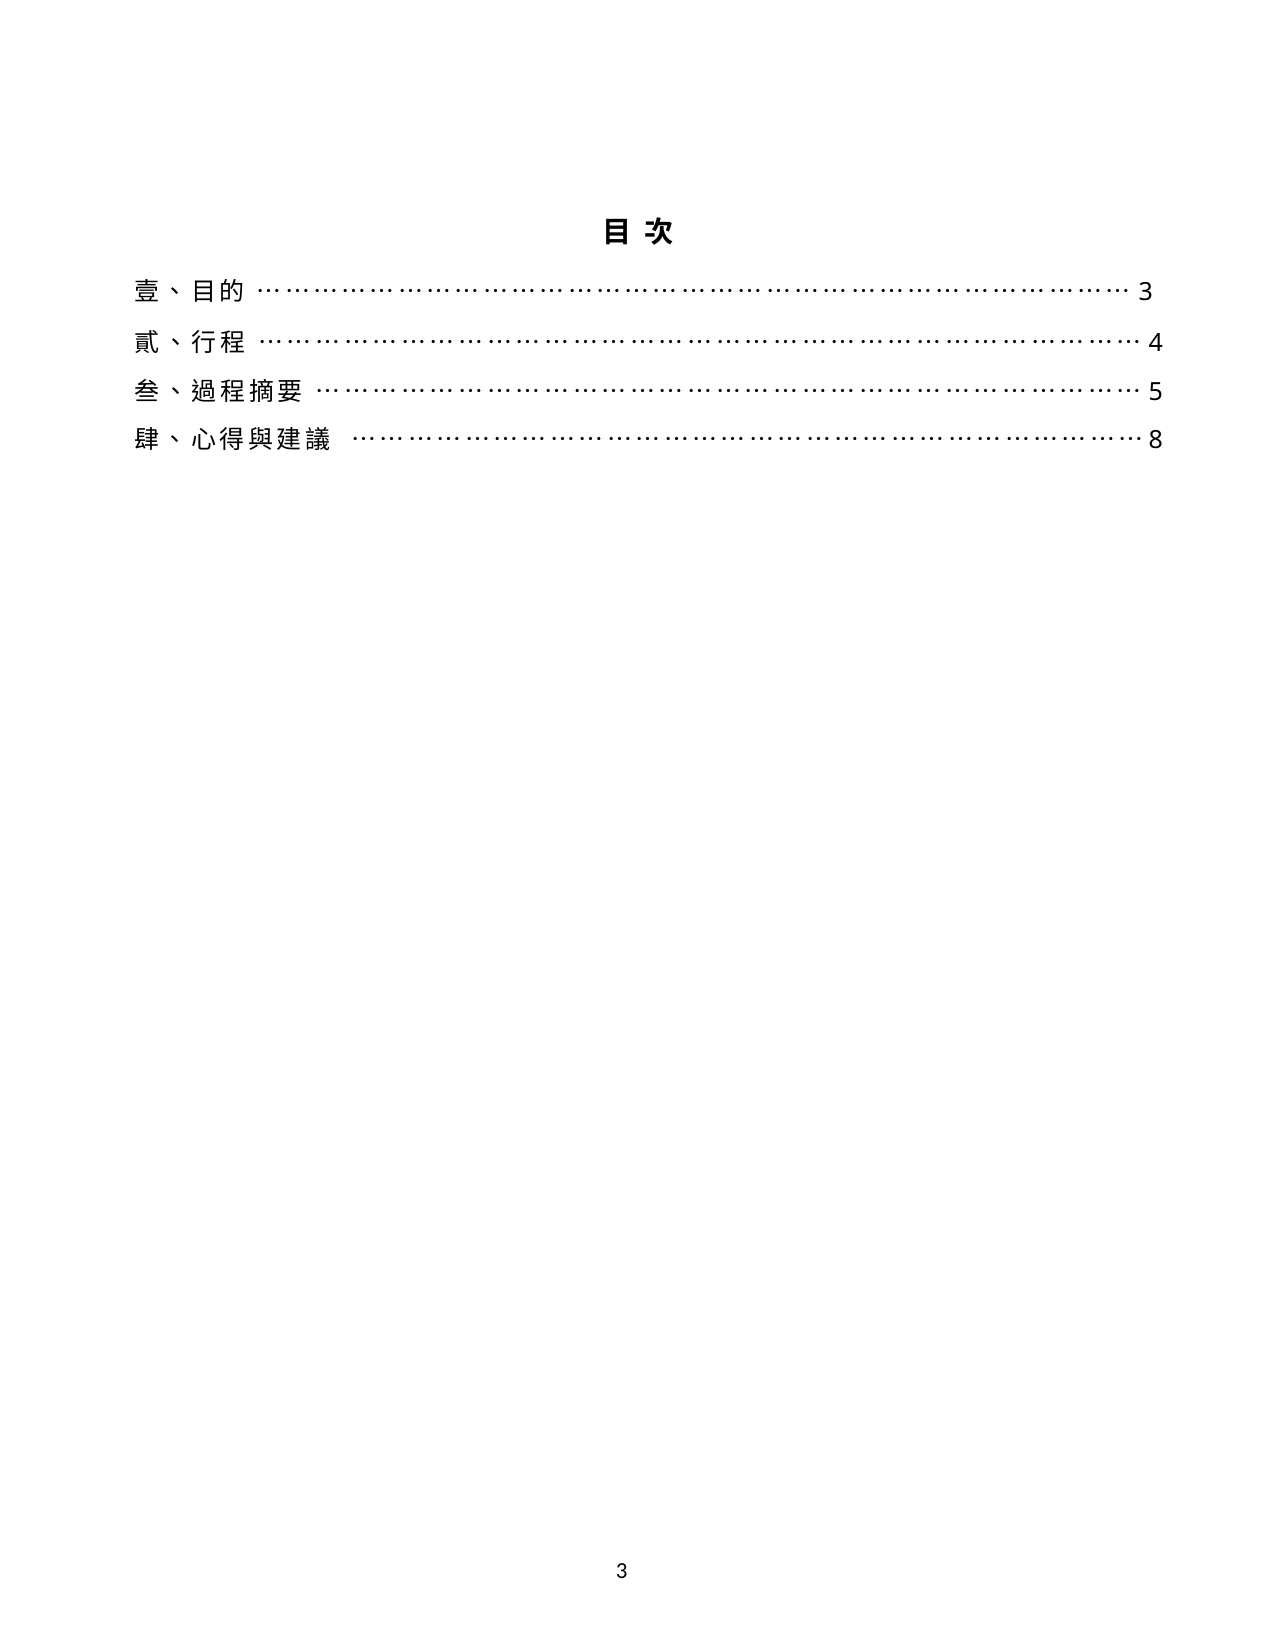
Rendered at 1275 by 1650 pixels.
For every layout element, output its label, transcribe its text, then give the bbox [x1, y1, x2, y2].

text 目 次 [112, 209, 1162, 251]
text 貳、行程 …………………………………………………………………………………4 [134, 322, 1162, 358]
text 肆、心得與建議 …………………………………………………………………………8 [134, 420, 1162, 456]
text 叁、過程摘要 ……………………………………………………………………………5 [134, 371, 1162, 407]
text 壹、目的 …………………………………………………………………………………3 [134, 264, 1162, 310]
